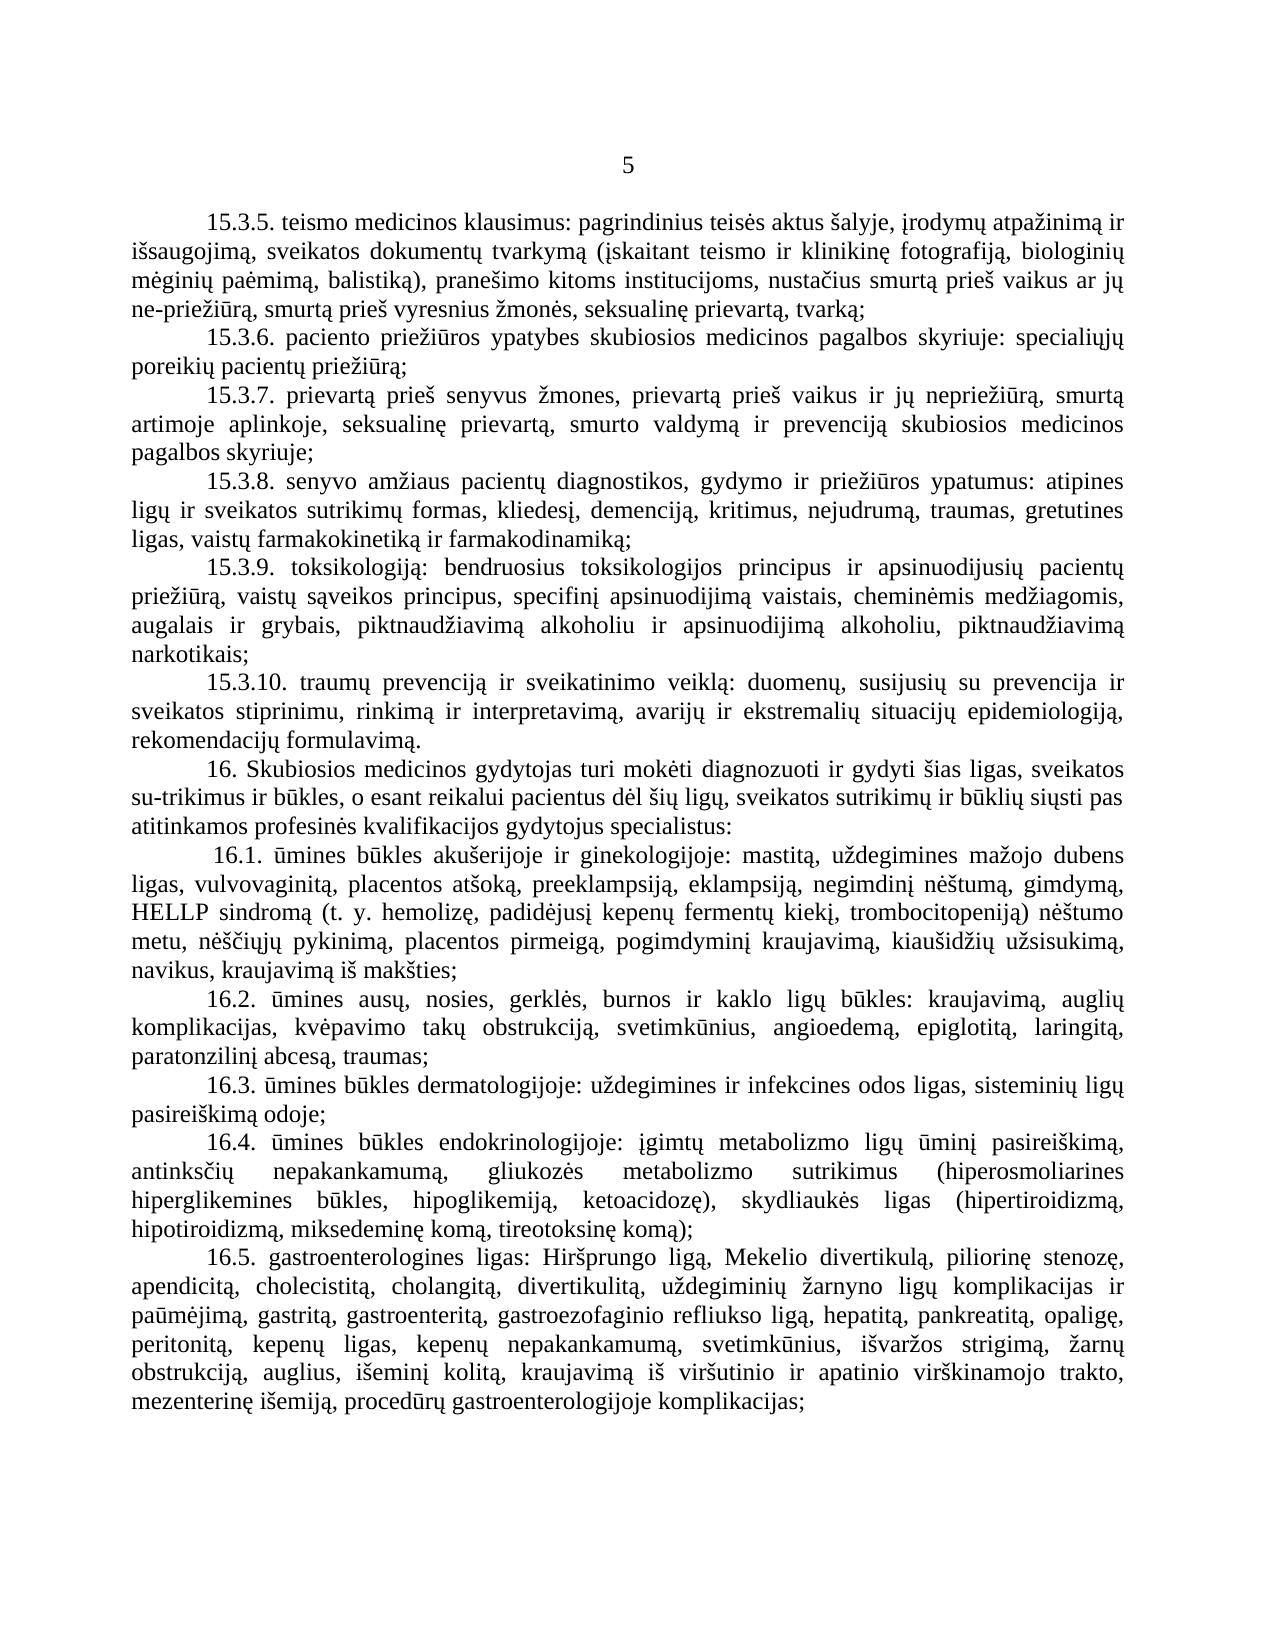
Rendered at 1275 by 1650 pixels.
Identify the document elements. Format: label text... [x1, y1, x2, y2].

text 16.1. ūmines būkles akušerijoje ir ginekologijoje: mastitą, uždegimines mažojo dubens ligas, vulvovaginitą, placentos atšoką, preeklampsiją, eklampsiją, negimdinį nėštumą, gimdymą, HELLP sindromą (t. y. hemolizę, padidėjusį kepenų fermentų kiekį, trombocitopeniją) nėštumo metu, nėščiųjų pykinimą, placentos pirmeigą, pogimdyminį kraujavimą, kiaušidžių užsisukimą, navikus, kraujavimą iš makšties; [131, 840, 1125, 984]
text 15.3.9. toksikologiją: bendruosius toksikologijos principus ir apsinuodijusių pacientų priežiūrą, vaistų sąveikos principus, specifinį apsinuodijimą vaistais, cheminėmis medžiagomis, augalais ir grybais, piktnaudžiavimą alkoholiu ir apsinuodijimą alkoholiu, piktnaudžiavimą narkotikais; [131, 552, 1125, 667]
text 15.3.8. senyvo amžiaus pacientų diagnostikos, gydymo ir priežiūros ypatumus: atipines ligų ir sveikatos sutrikimų formas, kliedesį, demenciją, kritimus, nejudrumą, traumas, gretutines ligas, vaistų farmakokinetiką ir farmakodinamiką; [131, 466, 1125, 552]
text 15.3.10. traumų prevenciją ir sveikatinimo veiklą: duomenų, susijusių su prevencija ir sveikatos stiprinimu, rinkimą ir interpretavimą, avarijų ir ekstremalių situacijų epidemiologiją, rekomendacijų formulavimą. [131, 667, 1125, 754]
text 16.3. ūmines būkles dermatologijoje: uždegimines ir infekcines odos ligas, sisteminių ligų pasireiškimą odoje; [131, 1070, 1125, 1127]
text 15.3.5. teismo medicinos klausimus: pagrindinius teisės aktus šalyje, įrodymų atpažinimą ir išsaugojimą, sveikatos dokumentų tvarkymą (įskaitant teismo ir klinikinę fotografiją, biologinių mėginių paėmimą, balistiką), pranešimo kitoms institucijoms, nustačius smurtą prieš vaikus ar jų ne-priežiūrą, smurtą prieš vyresnius žmonės, seksualinę prievartą, tvarką; [131, 207, 1125, 322]
text 16.4. ūmines būkles endokrinologijoje: įgimtų metabolizmo ligų ūminį pasireiškimą, antinksčių nepakankamumą, gliukozės metabolizmo sutrikimus (hiperosmoliarines hiperglikemines būkles, hipoglikemiją, ketoacidozę), skydliaukės ligas (hipertiroidizmą, hipotiroidizmą, miksedeminę komą, tireotoksinę komą); [131, 1127, 1125, 1242]
text 15.3.6. paciento priežiūros ypatybes skubiosios medicinos pagalbos skyriuje: specialiųjų poreikių pacientų priežiūrą; [131, 322, 1125, 380]
text 16.5. gastroenterologines ligas: Hiršprungo ligą, Mekelio divertikulą, piliorinę stenozę, apendicitą, cholecistitą, cholangitą, divertikulitą, uždegiminių žarnyno ligų komplikacijas ir paūmėjimą, gastritą, gastroenteritą, gastroezofaginio refliukso ligą, hepatitą, pankreatitą, opaligę, peritonitą, kepenų ligas, kepenų nepakankamumą, svetimkūnius, išvaržos strigimą, žarnų obstrukciją, auglius, išeminį kolitą, kraujavimą iš viršutinio ir apatinio virškinamojo trakto, mezenterinę išemiją, procedūrų gastroenterologijoje komplikacijas; [131, 1242, 1125, 1415]
text 15.3.7. prievartą prieš senyvus žmones, prievartą prieš vaikus ir jų nepriežiūrą, smurtą artimoje aplinkoje, seksualinę prievartą, smurto valdymą ir prevenciją skubiosios medicinos pagalbos skyriuje; [131, 380, 1125, 466]
text 16.2. ūmines ausų, nosies, gerklės, burnos ir kaklo ligų būkles: kraujavimą, auglių komplikacijas, kvėpavimo takų obstrukciją, svetimkūnius, angioedemą, epiglotitą, laringitą, paratonzilinį abcesą, traumas; [131, 984, 1125, 1070]
text 16. Skubiosios medicinos gydytojas turi mokėti diagnozuoti ir gydyti šias ligas, sveikatos su-trikimus ir būkles, o esant reikalui pacientus dėl šių ligų, sveikatos sutrikimų ir būklių siųsti pas atitinkamos profesinės kvalifikacijos gydytojus specialistus: [131, 754, 1125, 840]
